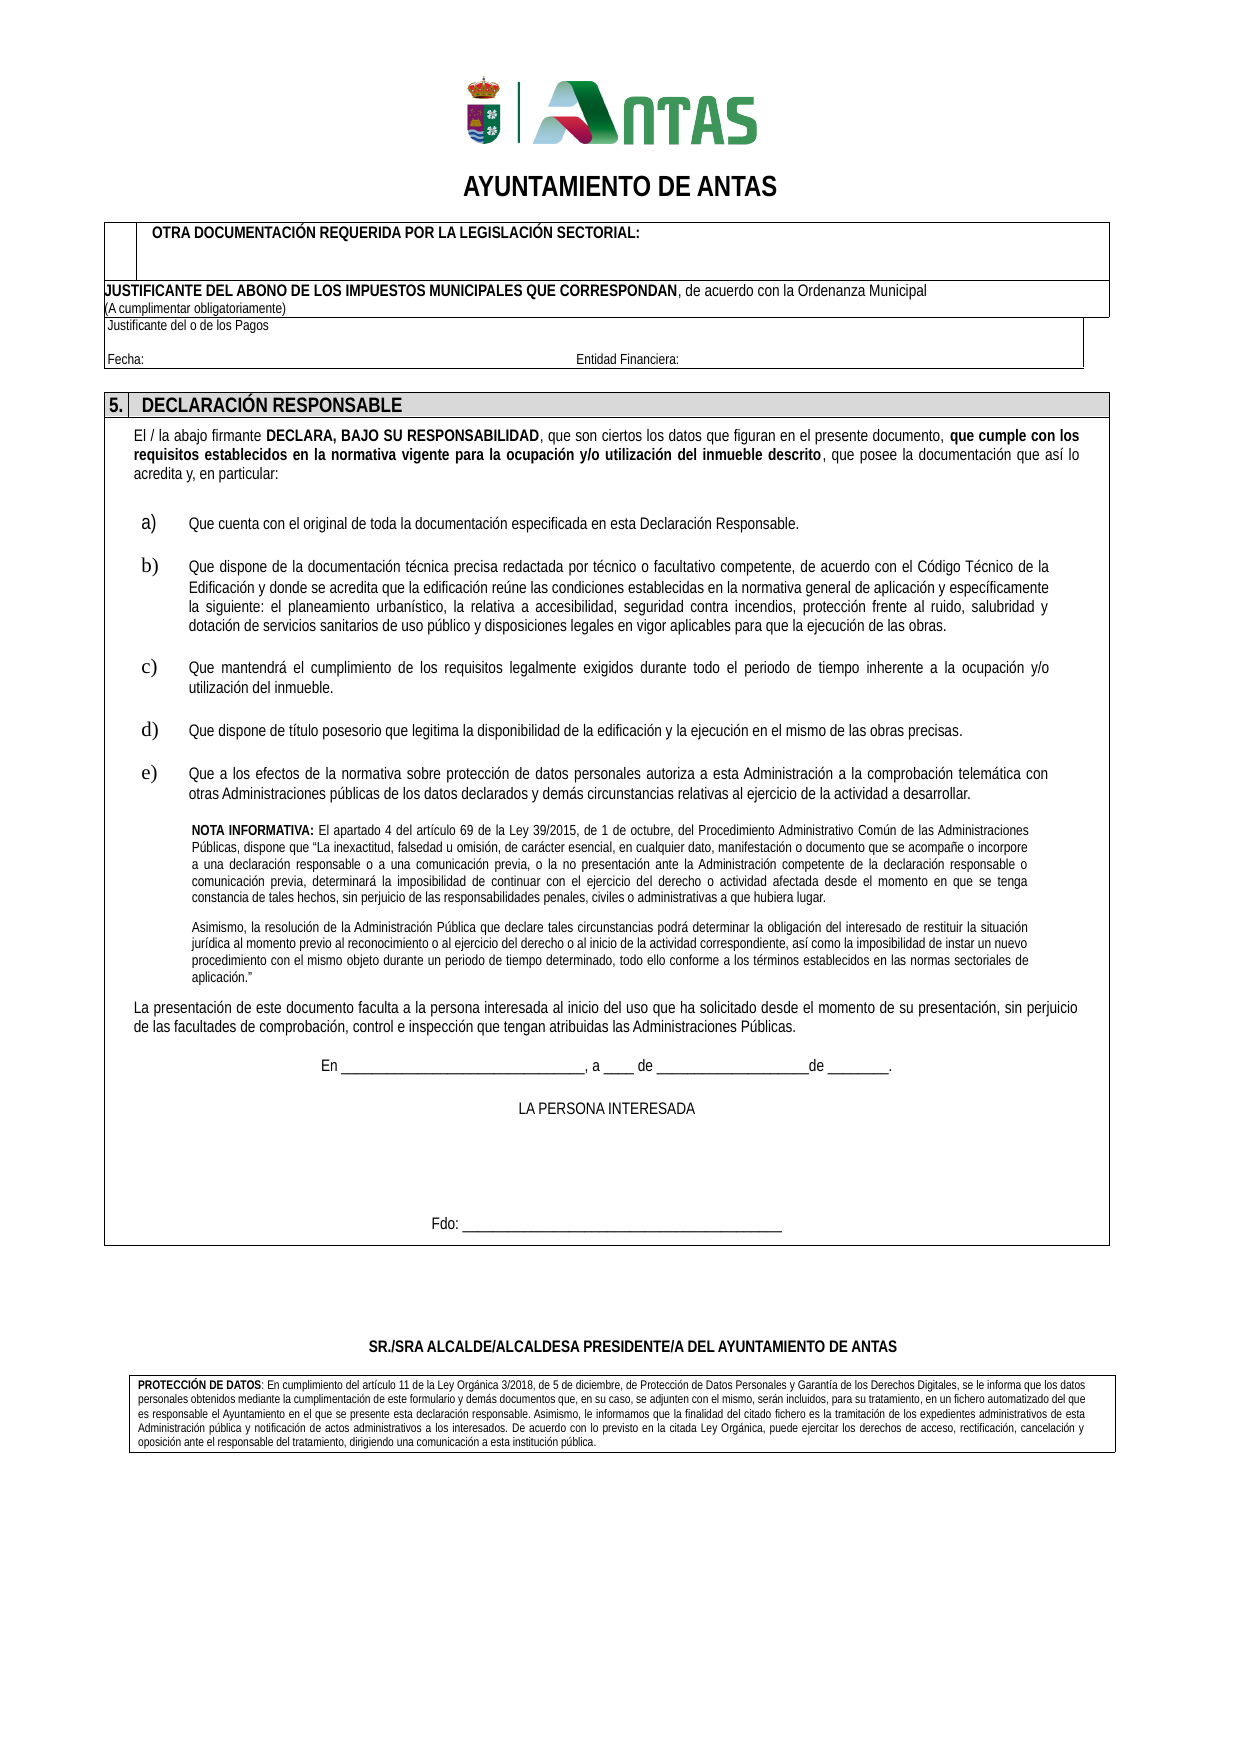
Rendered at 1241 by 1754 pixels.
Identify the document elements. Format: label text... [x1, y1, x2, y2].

picture [456, 50, 767, 174]
text SR./SRA ALCALDE/ALCALDESA PRESIDENTE/A DEL AYUNTAMIENTO DE ANTAS [42, 1337, 1137, 1356]
table_cell El / la abajo firmante DECLARA, BAJO SU RESPONSABILIDAD, que son ciertos los datos que figuran en el presente documento, que cumple con los requisitos establecidos en la normativa vigente para la ocupación y/o utilización del inmueble descrito, que posee la documentación que así lo acredita y, en particular: Que cuenta con el original de toda la documentación especificada en esta Declaración Responsable. Que dispone de la documentación técnica precisa redactada por técnico o facultativo competente, de acuerdo con el Código Técnico de la Edificación y donde se acredita que la edificación reúne las condiciones establecidas en la normativa general de aplicación y específicamente la siguiente: el planeamiento urbanístico, la relativa a accesibilidad, seguridad contra incendios, protección frente al ruido, salubridad y dotación de servicios sanitarios de uso público y disposiciones legales en vigor aplicables para que la ejecución de las obras. Que mantendrá el cumplimiento de los requisitos legalmente exigidos durante todo el periodo de tiempo inherente a la ocupación y/o utilización del inmueble. Que dispone de título posesorio que legitima la disponibilidad de la edificación y la ejecución en el mismo de las obras precisas. Que a los efectos de la normativa sobre protección de datos personales autoriza a esta Administración a la comprobación telemática con otras Administraciones públicas de los datos declarados y demás circunstancias relativas al ejercicio de la actividad a desarrollar. NOTA INFORMATIVA: El apartado 4 del artículo 69 de la Ley 39/2015, de 1 de octubre, del Procedimiento Administrativo Común de las Administraciones Públicas, dispone que “La inexactitud, falsedad u omisión, de carácter esencial, en cualquier dato, manifestación o documento que se acompañe o incorpore a una declaración responsable o a una comunicación previa, o la no presentación ante la Administración competente de la declaración responsable o comunicación previa, determinará la imposibilidad de continuar con el ejercicio del derecho o actividad afectada desde el momento en que se tenga constancia de tales hechos, sin perjuicio de las responsabilidades penales, civiles o administrativas a que hubiera lugar. Asimismo, la resolución de la Administración Pública que declare tales circunstancias podrá determinar la obligación del interesado de restituir la situación jurídica al momento previo al reconocimiento o al ejercicio del derecho o al inicio de la actividad correspondiente, así como la imposibilidad de instar un nuevo procedimiento con el mismo objeto durante un periodo de tiempo determinado, todo ello conforme a los términos establecidos en las normas sectoriales de aplicación.” La presentación de este documento faculta a la persona interesada al inicio del uso que ha solicitado desde el momento de su presentación, sin perjuicio de las facultades de comprobación, control e inspección que tengan atribuidas las Administraciones Públicas. En ________________________________, a ____ de ____________________de ________. LA PERSONA INTERESADA Fdo: __________________________________________ [105, 418, 1109, 1245]
table_cell JUSTIFICANTE DEL ABONO DE LOS IMPUESTOS MUNICIPALES QUE CORRESPONDAN, de acuerdo con la Ordenanza Municipal (A cumplimentar obligatoriamente) [105, 281, 1109, 317]
table_header 5. [105, 393, 128, 416]
text PROTECCIÓN DE DATOS: En cumplimiento del artículo 11 de la Ley Orgánica 3/2018, de 5 de diciembre, de Protección de Datos Personales y Garantía de los Derechos Digitales, se le informa que los datos personales obtenidos mediante la cumplimentación de este formulario y demás documentos que, en su caso, se adjunten con el mismo, serán incluidos, para su tratamiento, en un fichero automatizado del que es responsable el Ayuntamiento en el que se presente esta declaración responsable. Asimismo, le informamos que la finalidad del citado fichero es la tramitación de los expedientes administrativos de esta Administración pública y notificación de actos administrativos a los interesados. De acuerdo con lo previsto en la citada Ley Orgánica, puede ejercitar los derechos de acceso, rectificación, cancelación y oposición ante el responsable del tratamiento, dirigiendo una comunicación a esta institución pública. [130, 1376, 1115, 1452]
table_cell Justificante del o de los Pagos Fecha: Entidad Financiera: [105, 318, 1083, 367]
table_header DECLARACIÓN RESPONSABLE [129, 393, 1109, 416]
table_cell [105, 223, 136, 280]
table_cell OTRA DOCUMENTACIÓN REQUERIDA POR LA LEGISLACIÓN SECTORIAL: [137, 223, 1109, 280]
table_cell [1084, 318, 1109, 367]
